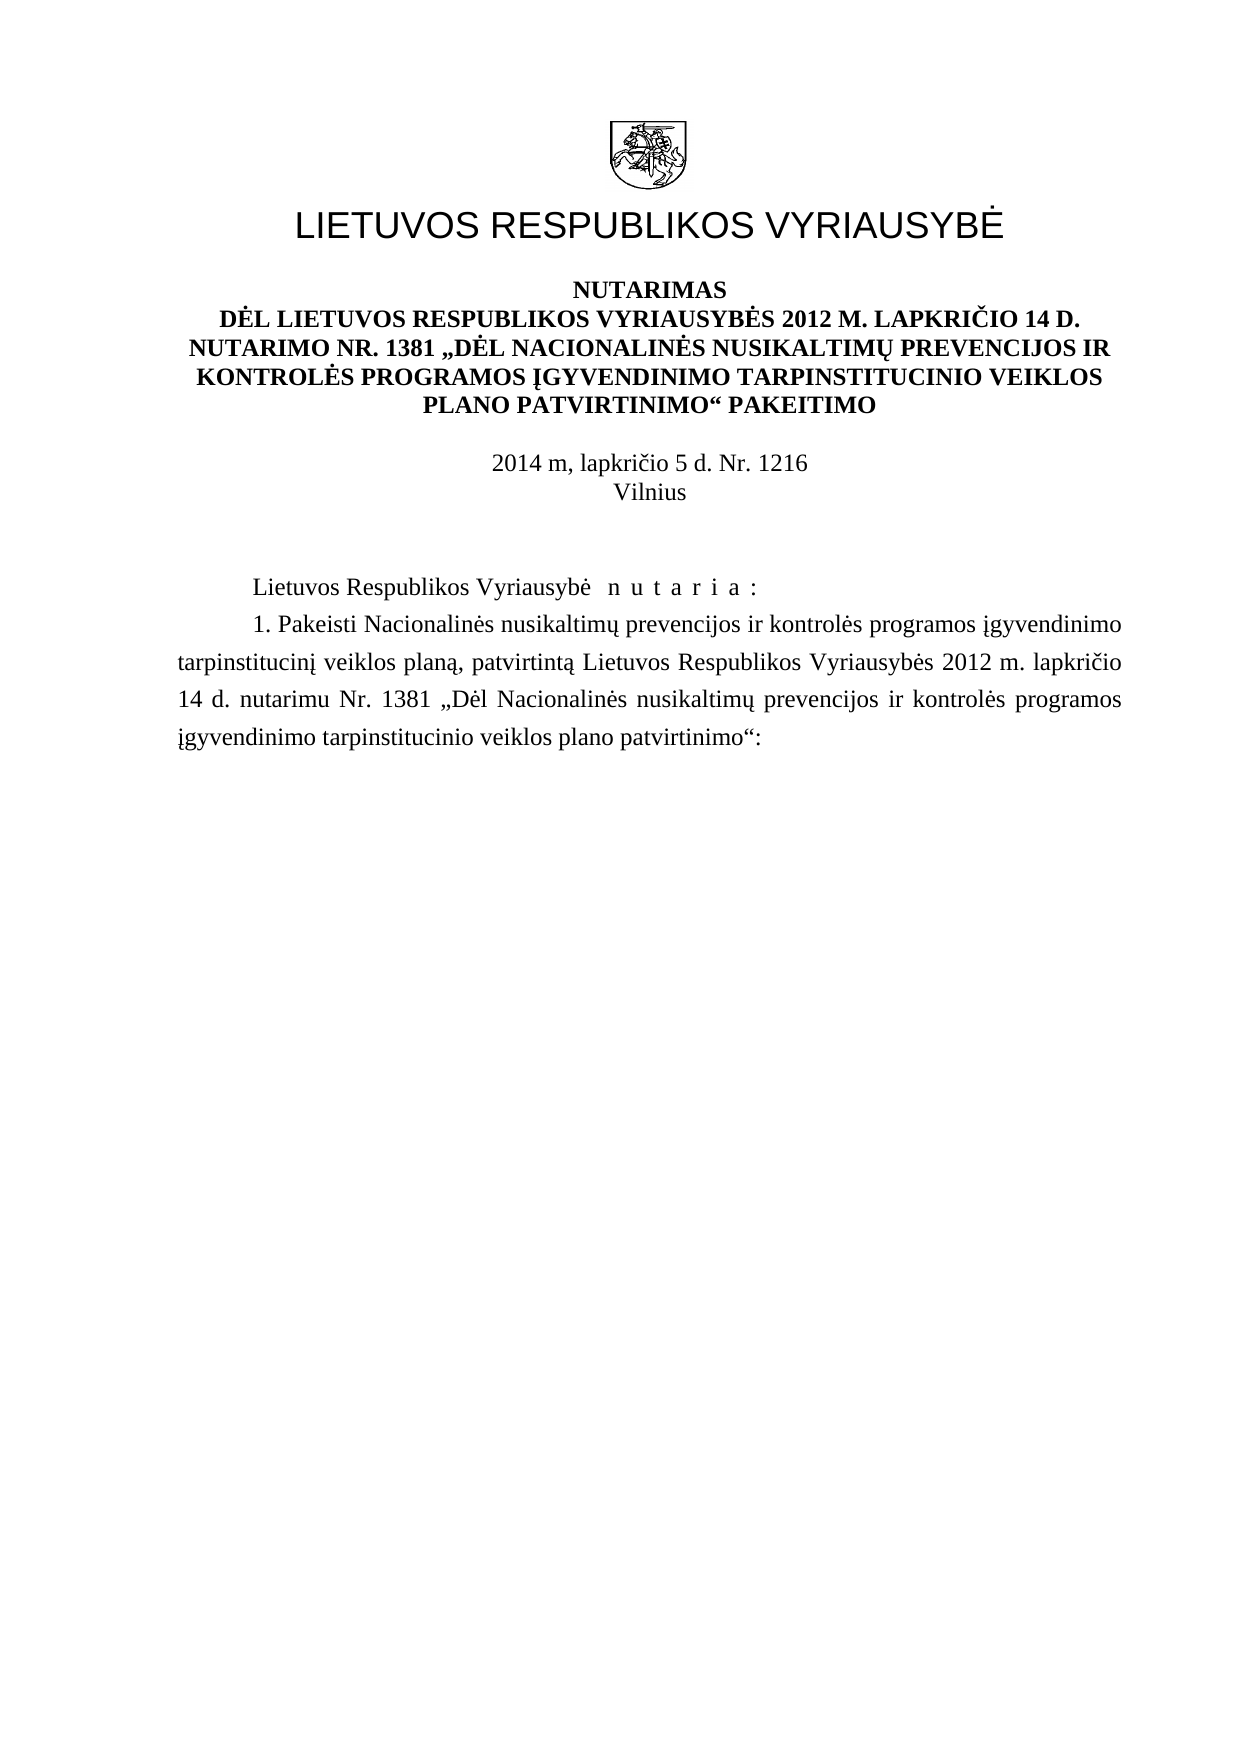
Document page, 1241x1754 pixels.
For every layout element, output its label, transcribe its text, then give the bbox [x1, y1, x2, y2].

text nutarimas [177, 275, 1122, 304]
text 2014 m, lapkričio 5 d. Nr. 1216 Vilnius [177, 448, 1122, 505]
text 1. Pakeisti Nacionalinės nusikaltimų prevencijos ir kontrolės programos įgyvendinimo tarpinstitucinį veiklos planą, patvirtintą Lietuvos Respublikos Vyriausybės 2012 m. lapkričio 14 d. nutarimu Nr. 1381 „Dėl Nacionalinės nusikaltimų prevencijos ir kontrolės programos įgyvendinimo tarpinstitucinio veiklos plano patvirtinimo“: [177, 600, 1122, 750]
text Lietuvos Respublikos Vyriausybė nutaria: [177, 563, 1122, 600]
text Dėl LIETUVOS RESPUBLIKOS VYRIAUSYBĖS 2012 M. LAPKRIČIO 14 D. NUTARIMO NR. 1381 „DĖL NACIONALINĖS NUSIKALTIMŲ PREVENCIJOS IR KONTROLĖS PROGRAMOS ĮGYVENDINIMO TARPINSTITUCINIO VEIKLOS PLANO PATVIRTINIMO“ PAKEITIMO [177, 304, 1122, 419]
text Lietuvos Respublikos Vyriausybė [177, 203, 1122, 247]
